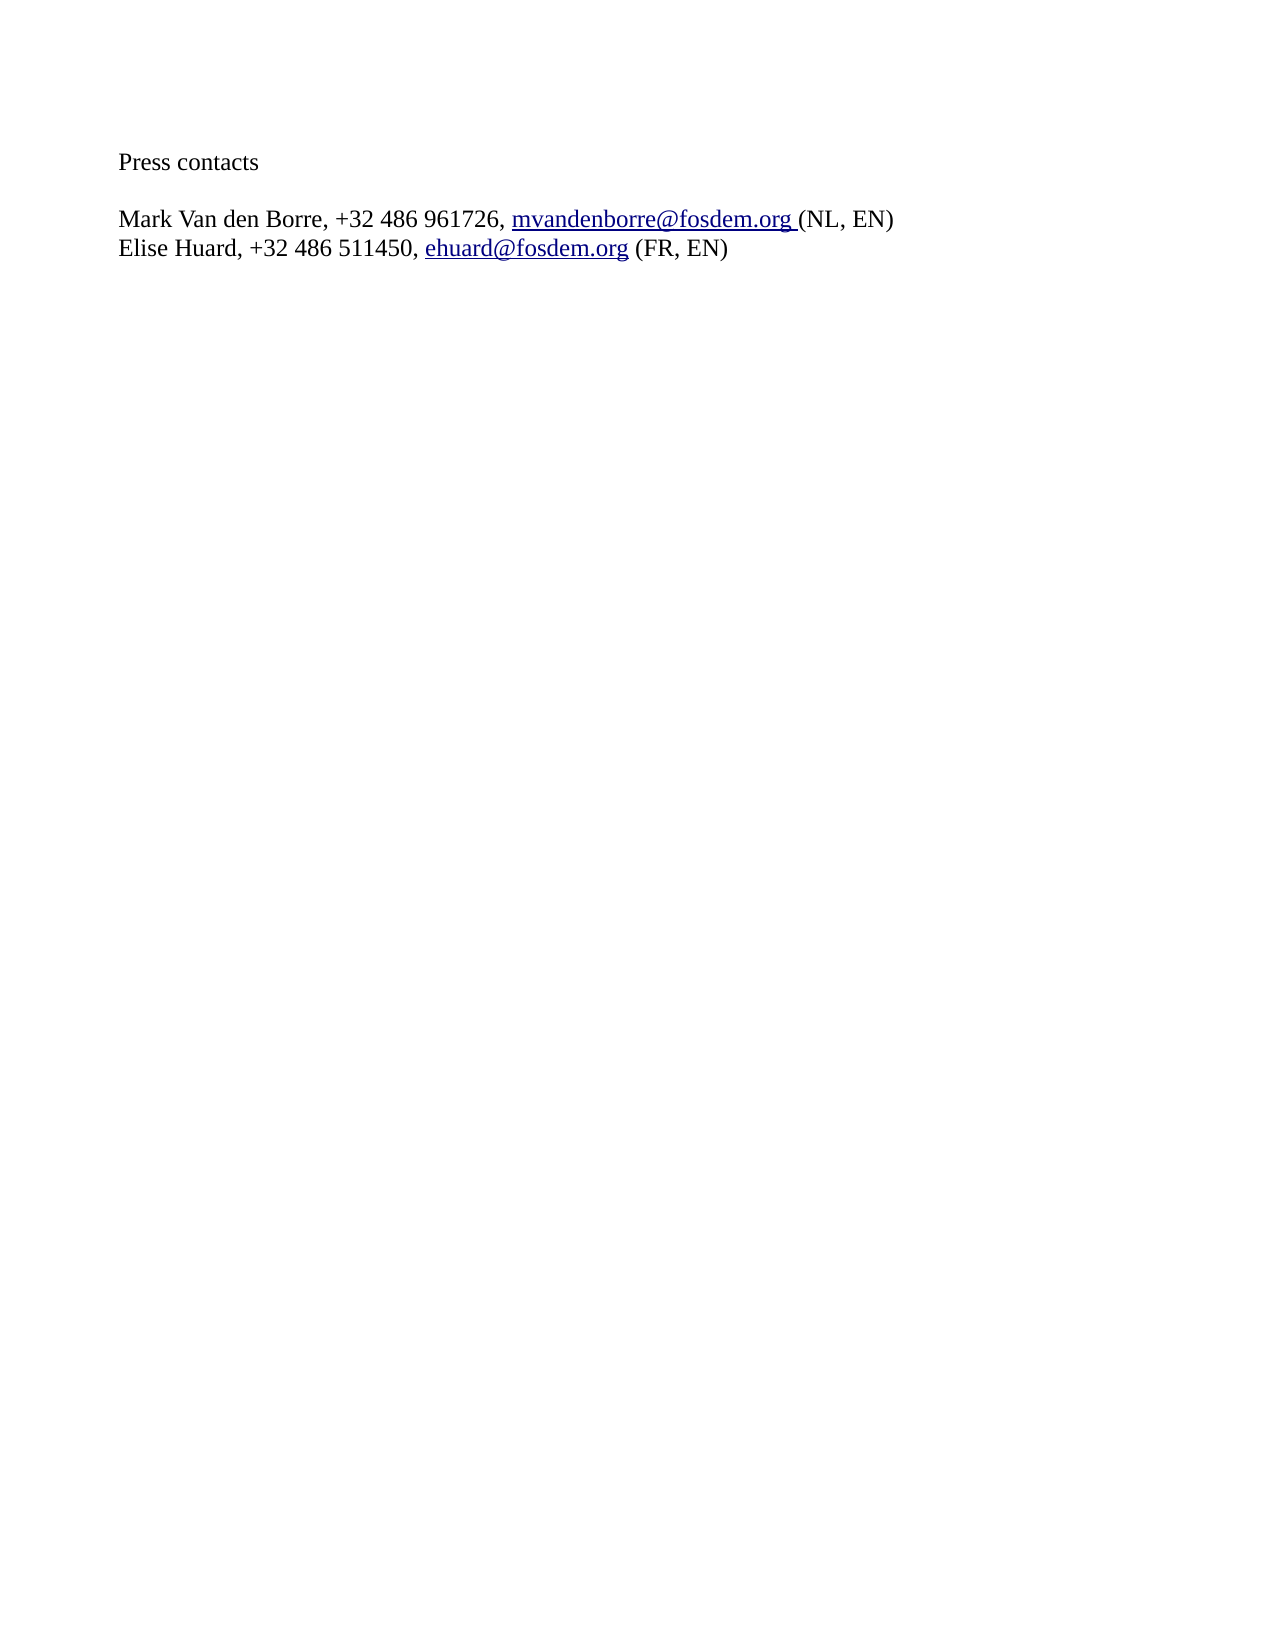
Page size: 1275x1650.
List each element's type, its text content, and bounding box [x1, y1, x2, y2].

text Press contacts [118, 147, 1157, 176]
text Mark Van den Borre, +32 486 961726, mvandenborre@fosdem.org (NL, EN) [118, 204, 1157, 233]
text Elise Huard, +32 486 511450, ehuard@fosdem.org (FR, EN) [118, 233, 1157, 262]
